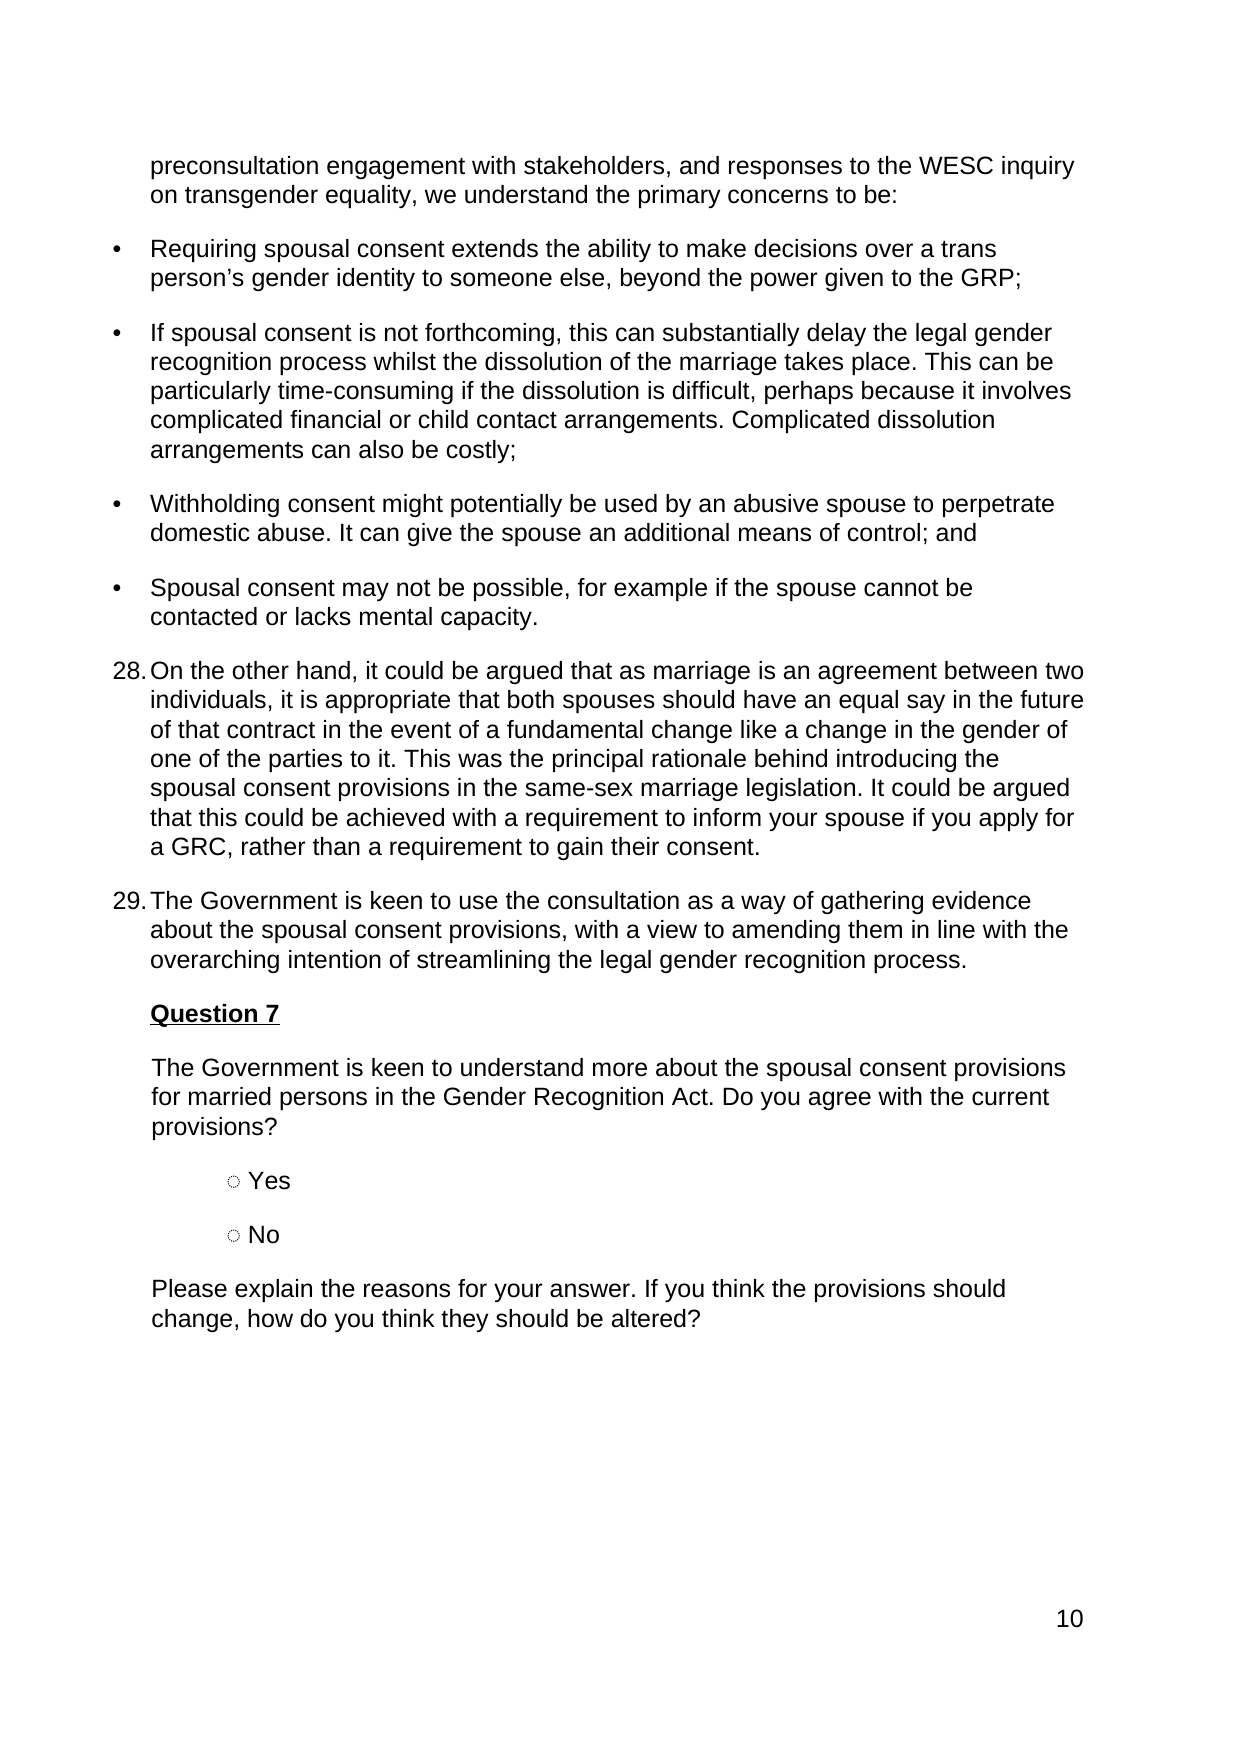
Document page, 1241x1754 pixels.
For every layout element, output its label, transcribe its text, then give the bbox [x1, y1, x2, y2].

list If spousal consent is not forthcoming, this can substantially delay the legal gender recognition process whilst the dissolution of the marriage takes place. This can be particularly time-consuming if the dissolution is difficult, perhaps because it involves complicated financial or child contact arrangements. Complicated dissolution arrangements can also be costly; [112, 318, 1087, 463]
list Spousal consent may not be possible, for example if the spouse cannot be contacted or lacks mental capacity. [112, 573, 1087, 631]
text Please explain the reasons for your answer. If you think the provisions should change, how do you think they should be altered? [151, 1274, 1087, 1332]
text 󠄍 Yes [226, 1166, 1087, 1195]
list The Government is keen to use the consultation as a way of gathering evidence about the spousal consent provisions, with a view to amending them in line with the overarching intention of streamlining the legal gender recognition process. [112, 886, 1087, 973]
text The Government is keen to understand more about the spousal consent provisions for married persons in the Gender Recognition Act. Do you agree with the current provisions? [151, 1053, 1087, 1140]
list Withholding consent might potentially be used by an abusive spouse to perpetrate domestic abuse. It can give the spouse an additional means of control; and [112, 489, 1087, 547]
list Requiring spousal consent extends the ability to make decisions over a trans person’s gender identity to someone else, beyond the power given to the GRP; [112, 234, 1087, 292]
text 󠄍 No [226, 1220, 1087, 1249]
text Question 7 [150, 999, 1087, 1028]
list On the other hand, it could be argued that as marriage is an agreement between two individuals, it is appropriate that both spouses should have an equal say in the future of that contract in the event of a fundamental change like a change in the gender of one of the parties to it. This was the principal rationale behind introducing the spousal consent provisions in the same-sex marriage legislation. It could be argued that this could be achieved with a requirement to inform your spouse if you apply for a GRC, rather than a requirement to gain their consent. [112, 656, 1087, 861]
list preconsultation engagement with stakeholders, and responses to the WESC inquiry on transgender equality, we understand the primary concerns to be: [112, 151, 1087, 209]
